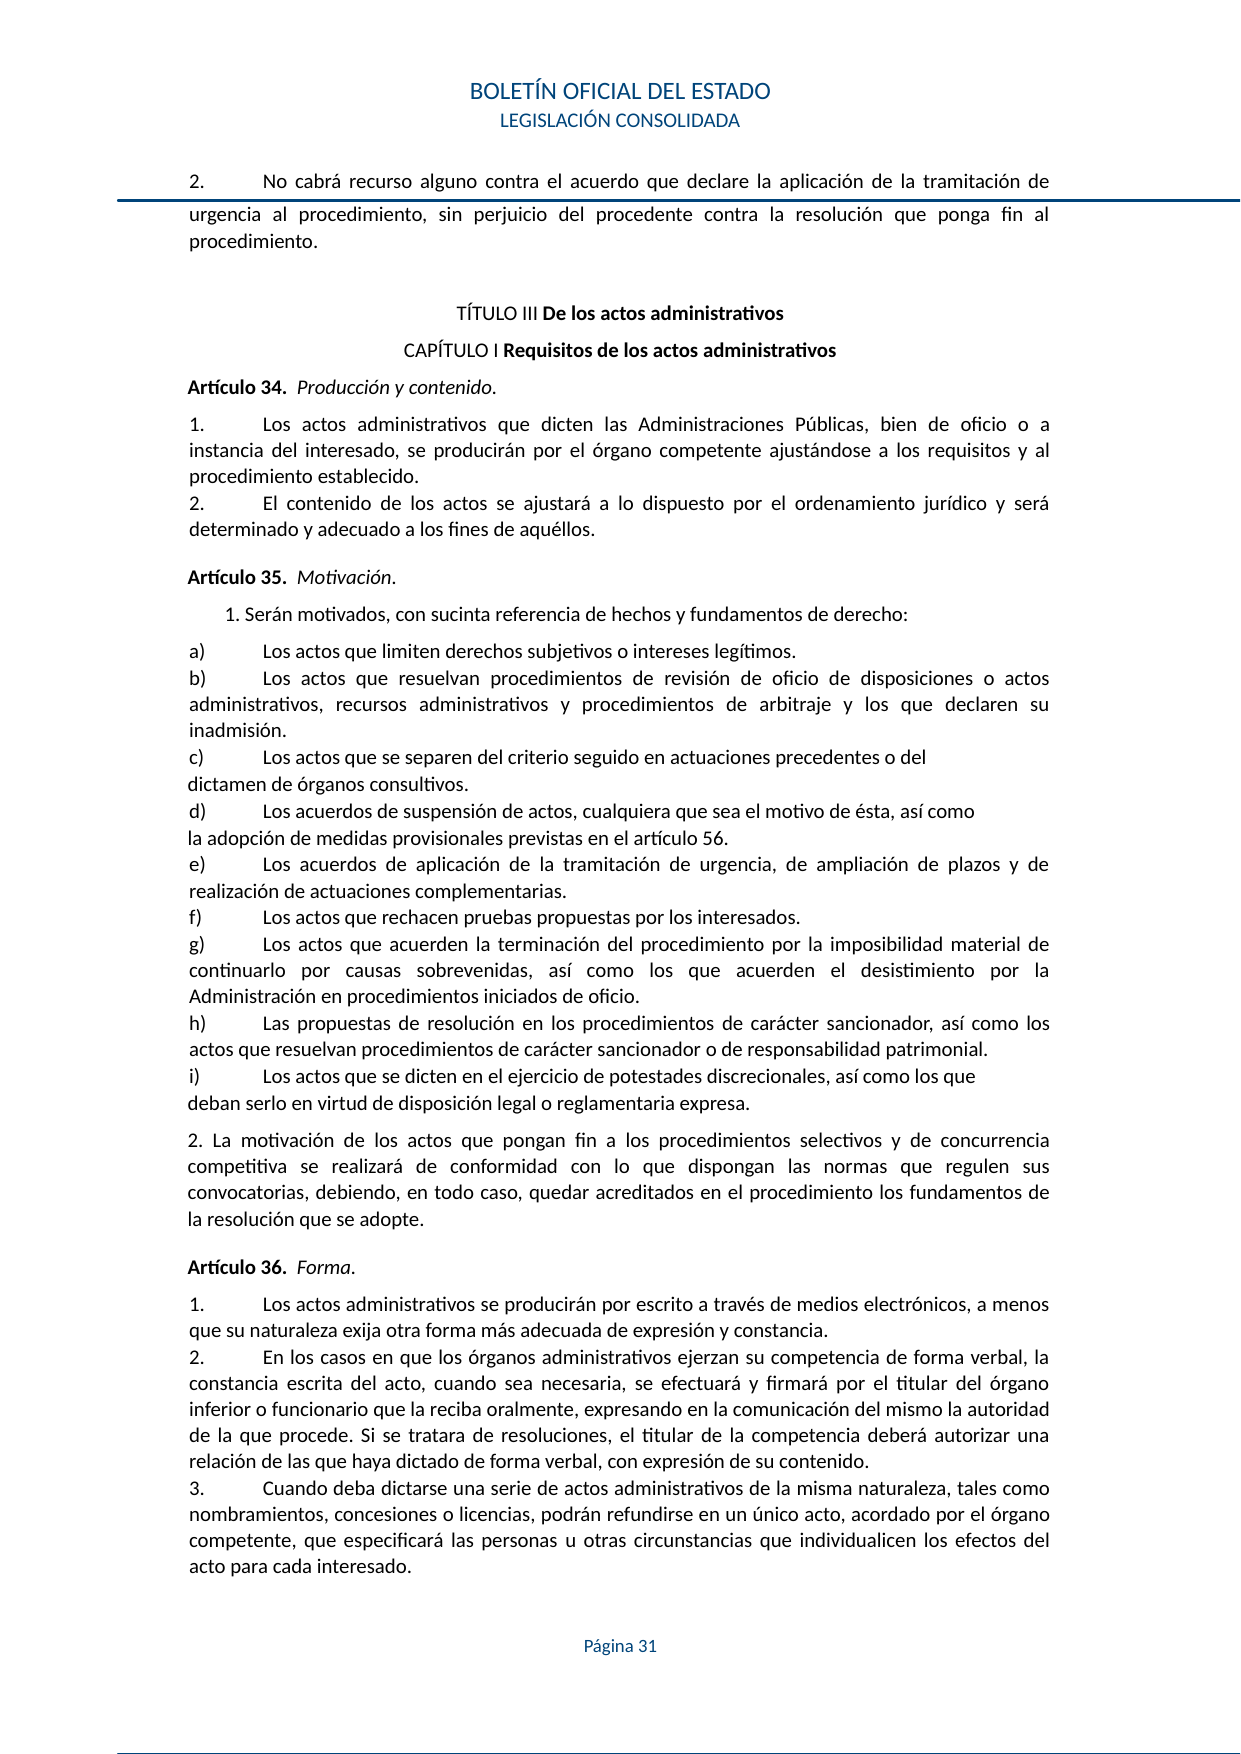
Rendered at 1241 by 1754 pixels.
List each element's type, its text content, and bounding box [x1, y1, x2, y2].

list En los casos en que los órganos administrativos ejerzan su competencia de forma verbal, la constancia escrita del acto, cuando sea necesaria, se efectuará y firmará por el titular del órgano inferior o funcionario que la reciba oralmente, expresando en la comunicación del mismo la autoridad de la que procede. Si se tratara de resoluciones, el titular de la competencia deberá autorizar una relación de las que haya dictado de forma verbal, con expresión de su contenido. [189, 1344, 1051, 1474]
list Los actos que rechacen pruebas propuestas por los interesados. [189, 904, 1051, 930]
list Los acuerdos de suspensión de actos, cualquiera que sea el motivo de ésta, así como [189, 798, 1051, 823]
list Cuando deba dictarse una serie de actos administrativos de la misma naturaleza, tales como nombramientos, concesiones o licencias, podrán refundirse en un único acto, acordado por el órgano competente, que especificará las personas u otras circunstancias que individualicen los efectos del acto para cada interesado. [189, 1475, 1051, 1579]
list urgencia al procedimiento, sin perjuicio del procedente contra la resolución que ponga fin al procedimiento. [189, 202, 1051, 253]
text Artículo 34. Producción y contenido. [187, 374, 1051, 399]
text Artículo 35. Motivación. [187, 564, 1051, 590]
text la adopción de medidas provisionales previstas en el artículo 56. [187, 825, 1051, 850]
text 2. La motivación de los actos que pongan fin a los procedimientos selectivos y de concurrencia competitiva se realizará de conformidad con lo que dispongan las normas que regulen sus convocatorias, debiendo, en todo caso, quedar acreditados en el procedimiento los fundamentos de la resolución que se adopte. [187, 1127, 1051, 1231]
list Los actos administrativos se producirán por escrito a través de medios electrónicos, a menos que su naturaleza exija otra forma más adecuada de expresión y constancia. [189, 1291, 1051, 1343]
text CAPÍTULO I Requisitos de los actos administrativos [213, 337, 1027, 362]
text TÍTULO III De los actos administrativos [213, 300, 1027, 326]
text dictamen de órganos consultivos. [187, 771, 1051, 797]
text Artículo 36. Forma. [187, 1254, 1051, 1280]
text 1. Serán motivados, con sucinta referencia de hechos y fundamentos de derecho: [224, 601, 1051, 627]
list No cabrá recurso alguno contra el acuerdo que declare la aplicación de la tramitación de [189, 168, 1051, 199]
list El contenido de los actos se ajustará a lo dispuesto por el ordenamiento jurídico y será determinado y adecuado a los fines de aquéllos. [189, 490, 1051, 541]
text deban serlo en virtud de disposición legal o reglamentaria expresa. [187, 1090, 1051, 1116]
list Los actos que se separen del criterio seguido en actuaciones precedentes o del [189, 744, 1051, 769]
list Los actos administrativos que dicten las Administraciones Públicas, bien de oficio o a instancia del interesado, se producirán por el órgano competente ajustándose a los requisitos y al procedimiento establecido. [189, 411, 1051, 488]
list Los actos que se dicten en el ejercicio de potestades discrecionales, así como los que [189, 1063, 1051, 1088]
list Los actos que acuerden la terminación del procedimiento por la imposibilidad material de continuarlo por causas sobrevenidas, así como los que acuerden el desistimiento por la Administración en procedimientos iniciados de oficio. [189, 931, 1051, 1009]
list Los actos que limiten derechos subjetivos o intereses legítimos. [189, 638, 1051, 664]
list Las propuestas de resolución en los procedimientos de carácter sancionador, así como los actos que resuelvan procedimientos de carácter sancionador o de responsabilidad patrimonial. [189, 1010, 1051, 1062]
list Los actos que resuelvan procedimientos de revisión de oficio de disposiciones o actos administrativos, recursos administrativos y procedimientos de arbitraje y los que declaren su inadmisión. [189, 665, 1051, 743]
list Los acuerdos de aplicación de la tramitación de urgencia, de ampliación de plazos y de realización de actuaciones complementarias. [189, 852, 1051, 903]
